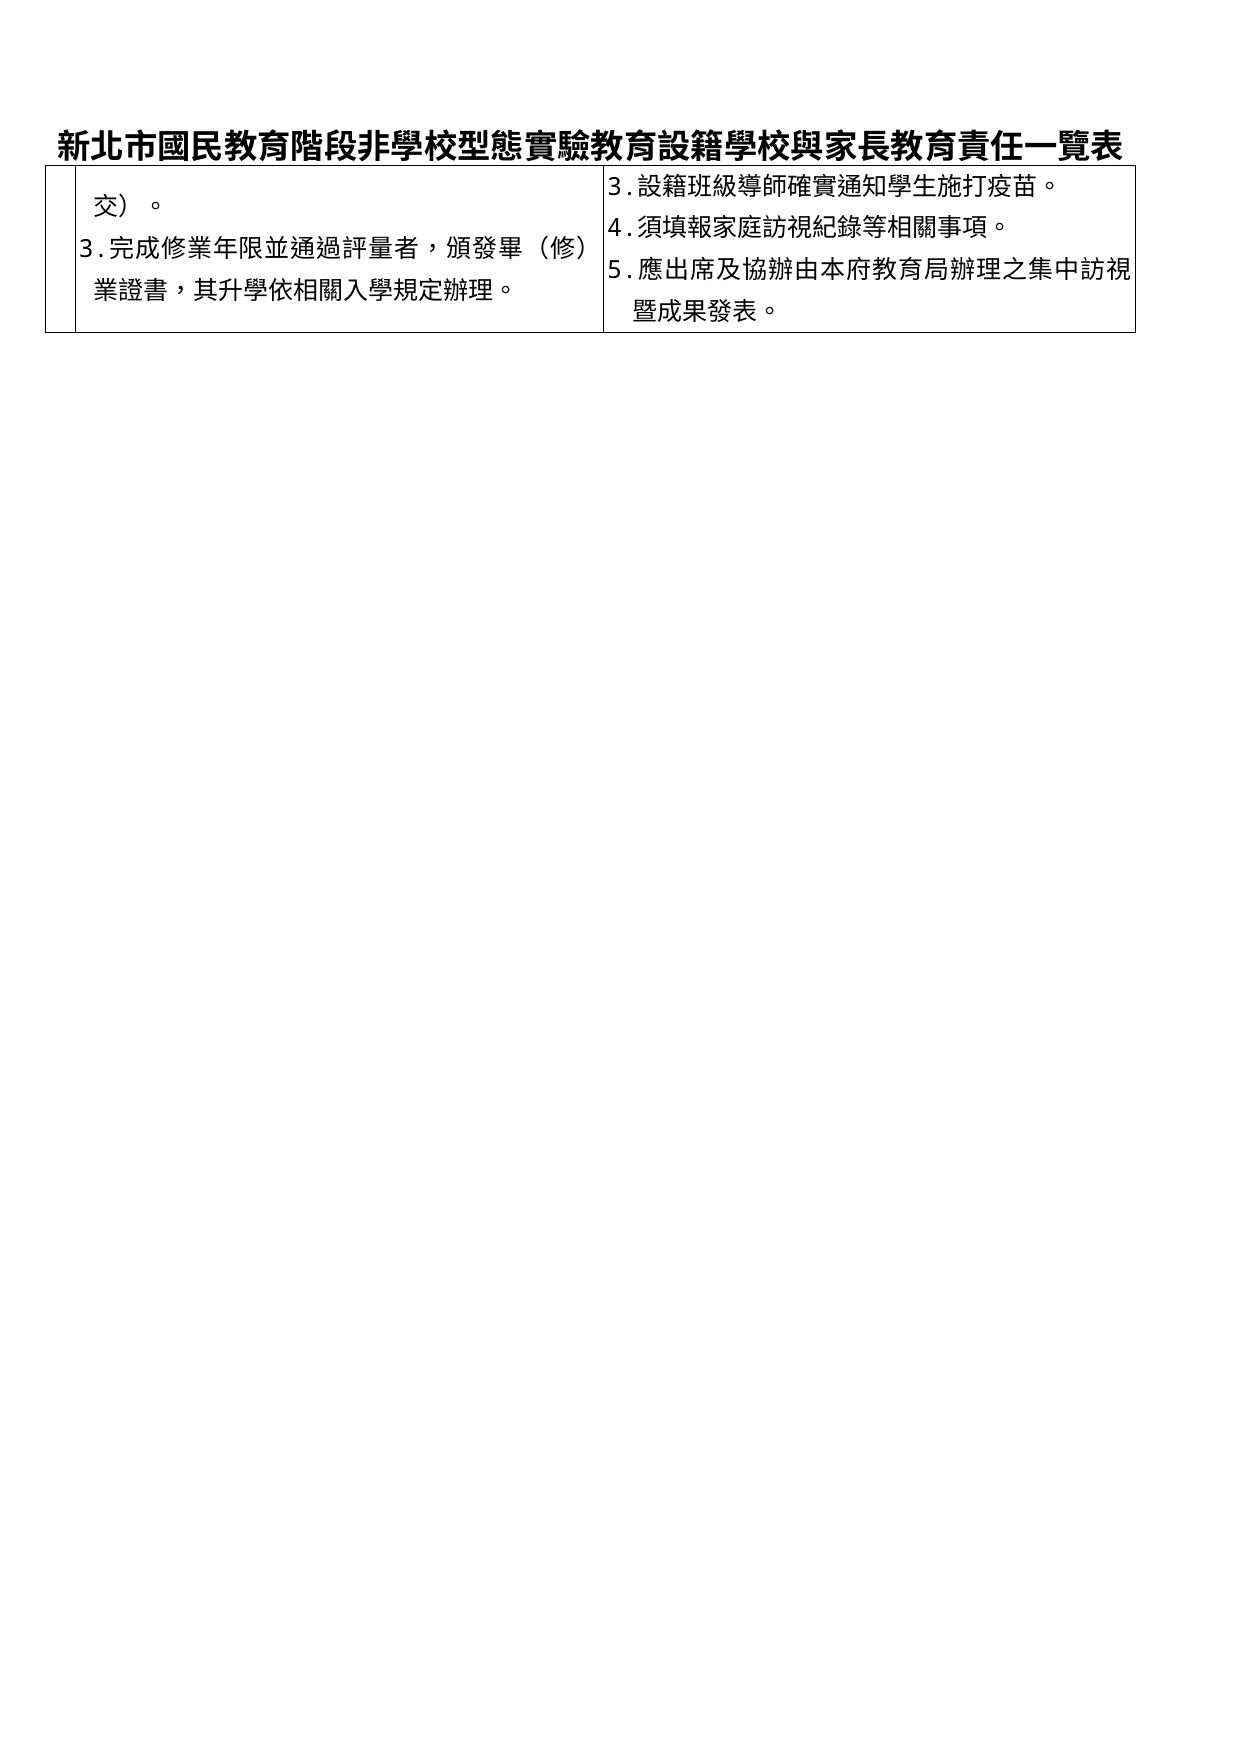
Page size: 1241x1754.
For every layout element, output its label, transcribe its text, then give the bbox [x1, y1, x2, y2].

table_cell 交）。 3.完成修業年限並通過評量者，頒發畢（修）業證書，其升學依相關入學規定辦理。 [76, 166, 603, 332]
table_cell [46, 166, 75, 332]
table_cell 3.設籍班級導師確實通知學生施打疫苗。 4.須填報家庭訪視紀錄等相關事項。 5.應出席及協辦由本府教育局辦理之集中訪視暨成果發表。 [604, 166, 1135, 332]
table_header 新北市國民教育階段非學校型態實驗教育設籍學校與家長教育責任一覽表 [45, 103, 1136, 165]
